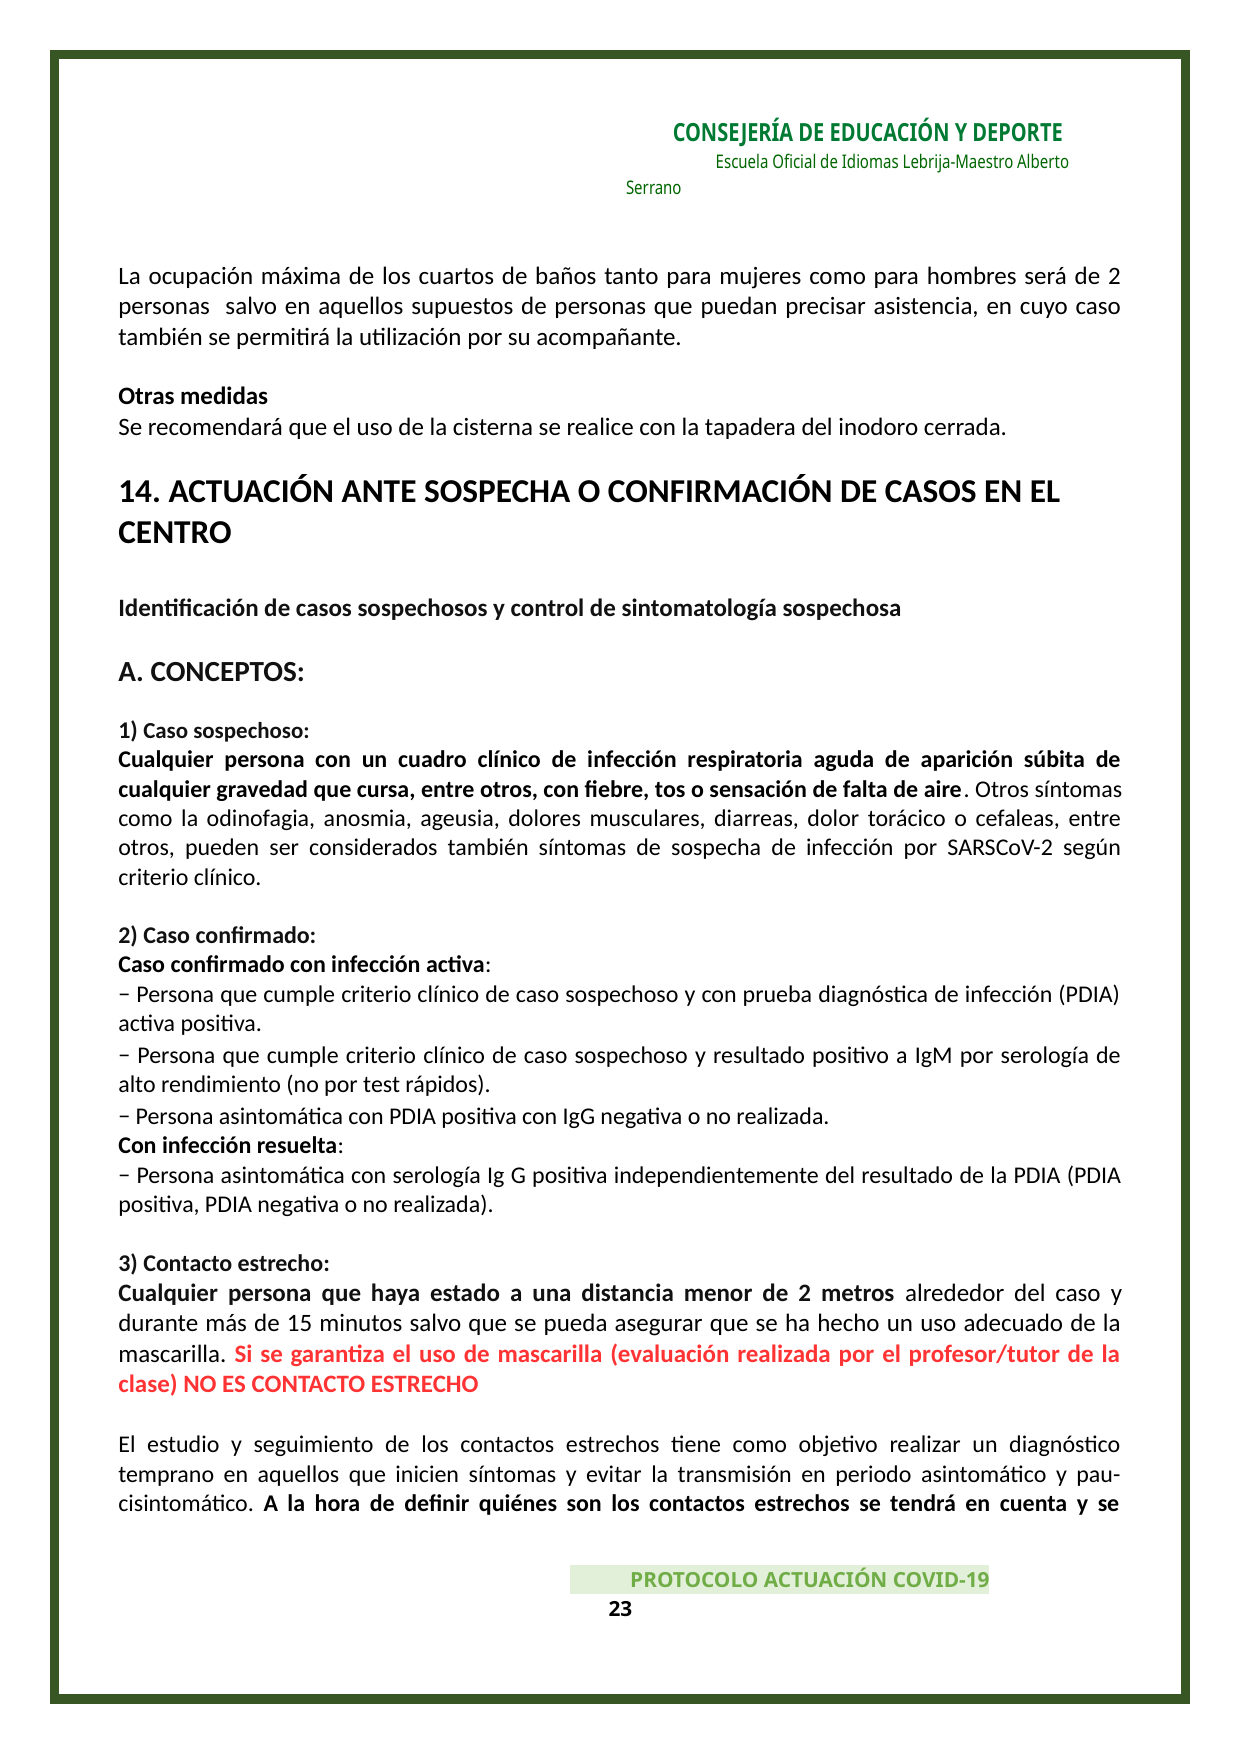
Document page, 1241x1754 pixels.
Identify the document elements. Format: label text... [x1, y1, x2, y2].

text − Persona que cumple criterio clínico de caso sospechoso y resultado positivo a IgM por serología de alto rendimiento (no por test rápidos). [118, 1040, 1122, 1098]
text A. CONCEPTOS: [118, 653, 1122, 689]
text El estudio y seguimiento de los contactos estrechos tiene como objetivo realizar un diagnóstico temprano en aquellos que inicien síntomas y evitar la transmisión en periodo asintomático y pau-cisintomático. A la hora de definir quiénes son los contactos estrechos se tendrá en cuenta y se [118, 1429, 1122, 1517]
text Identificación de casos sospechosos y control de sintomatología sospechosa [118, 592, 1122, 623]
text − Persona asintomática con serología Ig G positiva independientemente del resultado de la PDIA (PDIA positiva, PDIA negativa o no realizada). [118, 1160, 1122, 1218]
text 14. ACTUACIÓN ANTE SOSPECHA O CONFIRMACIÓN DE CASOS EN EL CENTRO [118, 470, 1122, 551]
text − Persona asintomática con PDIA positiva con IgG negativa o no realizada. [118, 1101, 1122, 1131]
text Cualquier persona que haya estado a una distancia menor de 2 metros alrededor del caso y durante más de 15 minutos salvo que se pueda asegurar que se ha hecho un uso adecuado de la mascarilla. Si se garantiza el uso de mascarilla (evaluación realizada por el profesor/tutor de la clase) NO ES CONTACTO ESTRECHO [118, 1277, 1122, 1399]
list 3) Contacto estrecho: [118, 1248, 1122, 1277]
text Se recomendará que el uso de la cisterna se realice con la tapadera del inodoro cerrada. [118, 411, 1122, 441]
text − Persona que cumple criterio clínico de caso sospechoso y con prueba diagnóstica de infección (PDIA) activa positiva. [118, 979, 1122, 1037]
text La ocupación máxima de los cuartos de baños tanto para mujeres como para hombres será de 2 personas salvo en aquellos supuestos de personas que puedan precisar asistencia, en cuyo caso también se permitirá la utilización por su acompañante. [118, 260, 1122, 351]
text Cualquier persona con un cuadro clínico de infección respiratoria aguda de aparición súbita de cualquier gravedad que cursa, entre otros, con fiebre, tos o sensación de falta de aire. Otros síntomas como la odinofagia, anosmia, ageusia, dolores musculares, diarreas, dolor torácico o cefaleas, entre otros, pueden ser considerados también síntomas de sospecha de infección por SARSCoV-2 según criterio clínico. [118, 744, 1122, 891]
text Otras medidas [118, 380, 1122, 411]
text Caso confirmado con infección activa: [118, 949, 1122, 979]
text Con infección resuelta: [118, 1131, 1122, 1160]
text 1) Caso sospechoso: [118, 715, 1122, 744]
text 2) Caso confirmado: [118, 920, 1122, 949]
